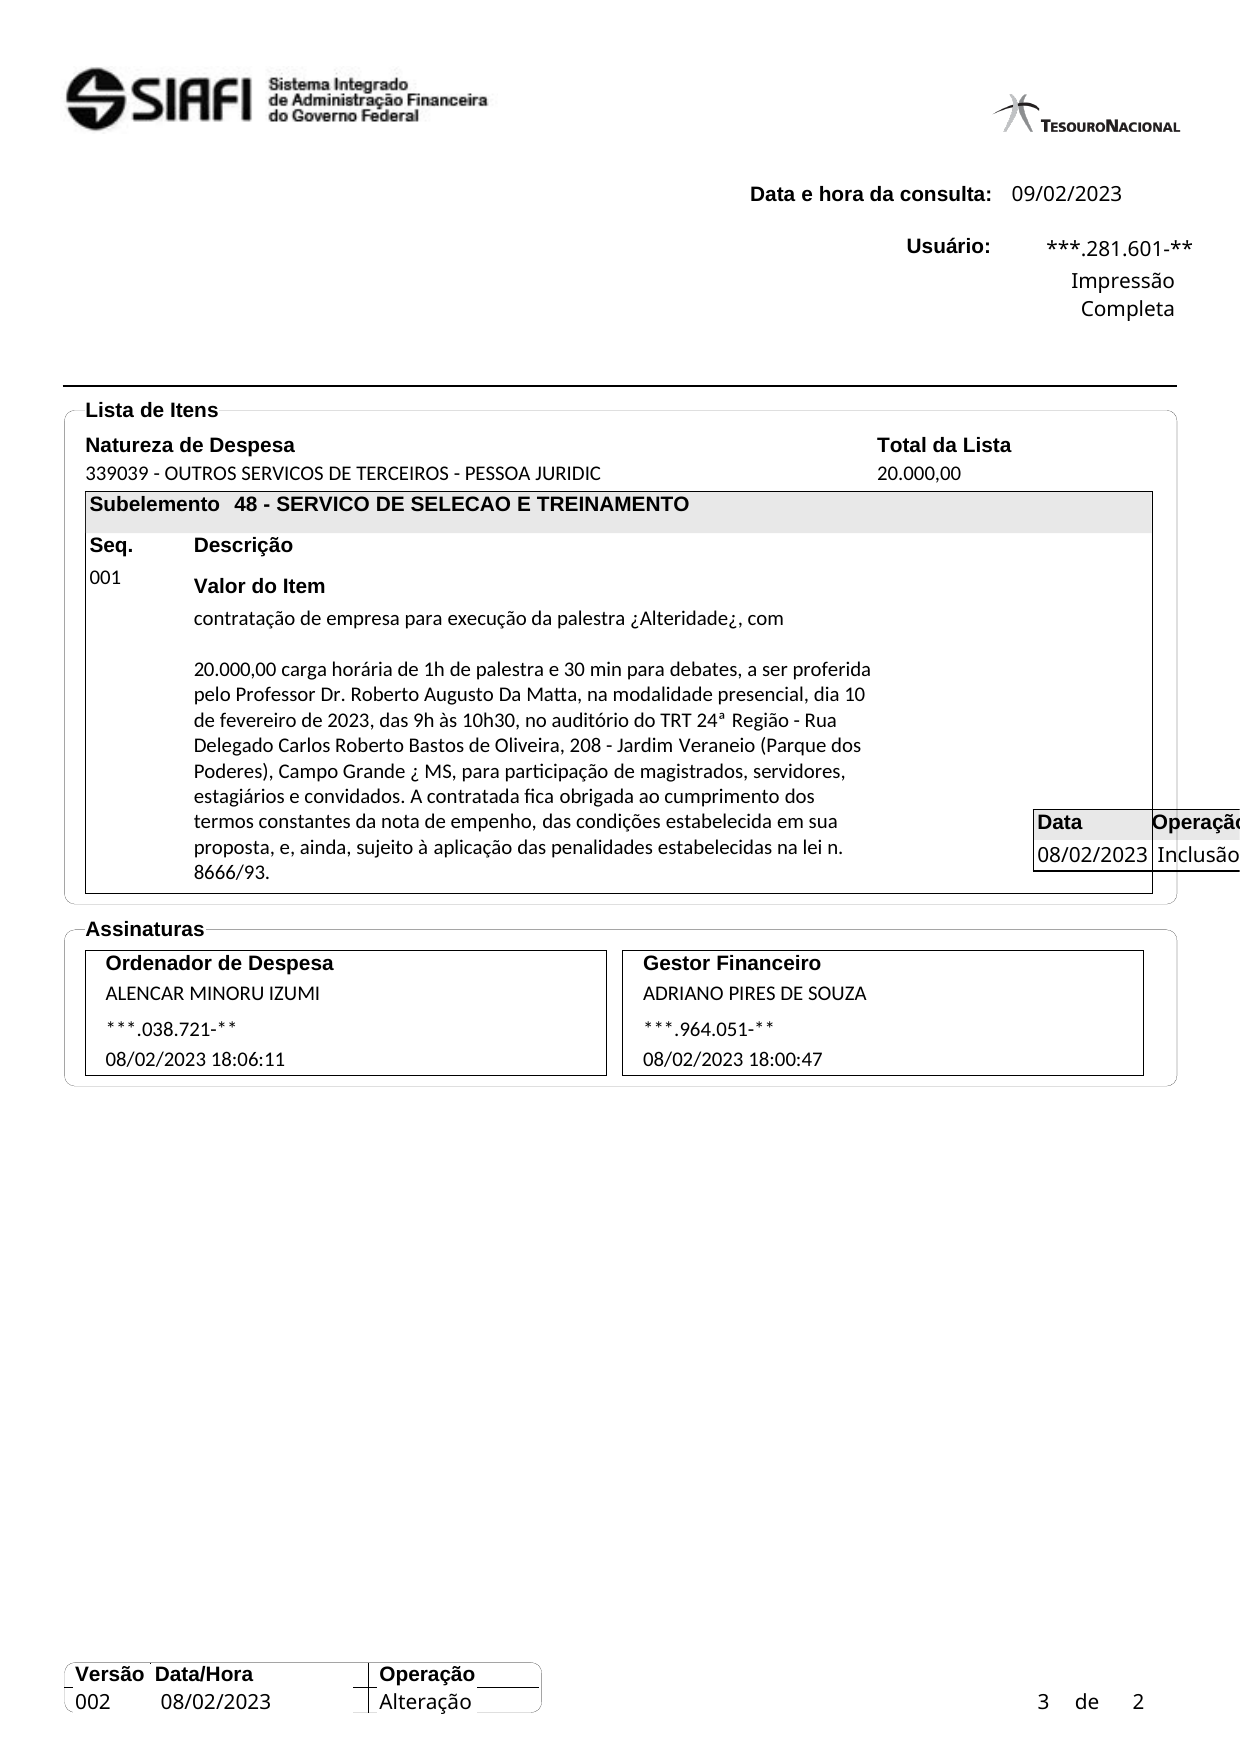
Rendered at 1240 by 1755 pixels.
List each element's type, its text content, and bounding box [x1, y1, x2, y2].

table_cell 08/02/2023 Inclusão [1178, 840, 1240, 870]
text Impressão Completa [995, 266, 1175, 323]
text ***.281.601-** [1046, 234, 1239, 263]
table_header Data Operação [1153, 810, 1176, 840]
table_cell 08/02/2023 Inclusão [1153, 840, 1176, 870]
subtitle Usuário: [58, 234, 991, 258]
table_header Data Operação [1178, 810, 1240, 840]
table_header Data Operação [1034, 810, 1152, 840]
table_cell 08/02/2023 Inclusão [1034, 840, 1152, 870]
